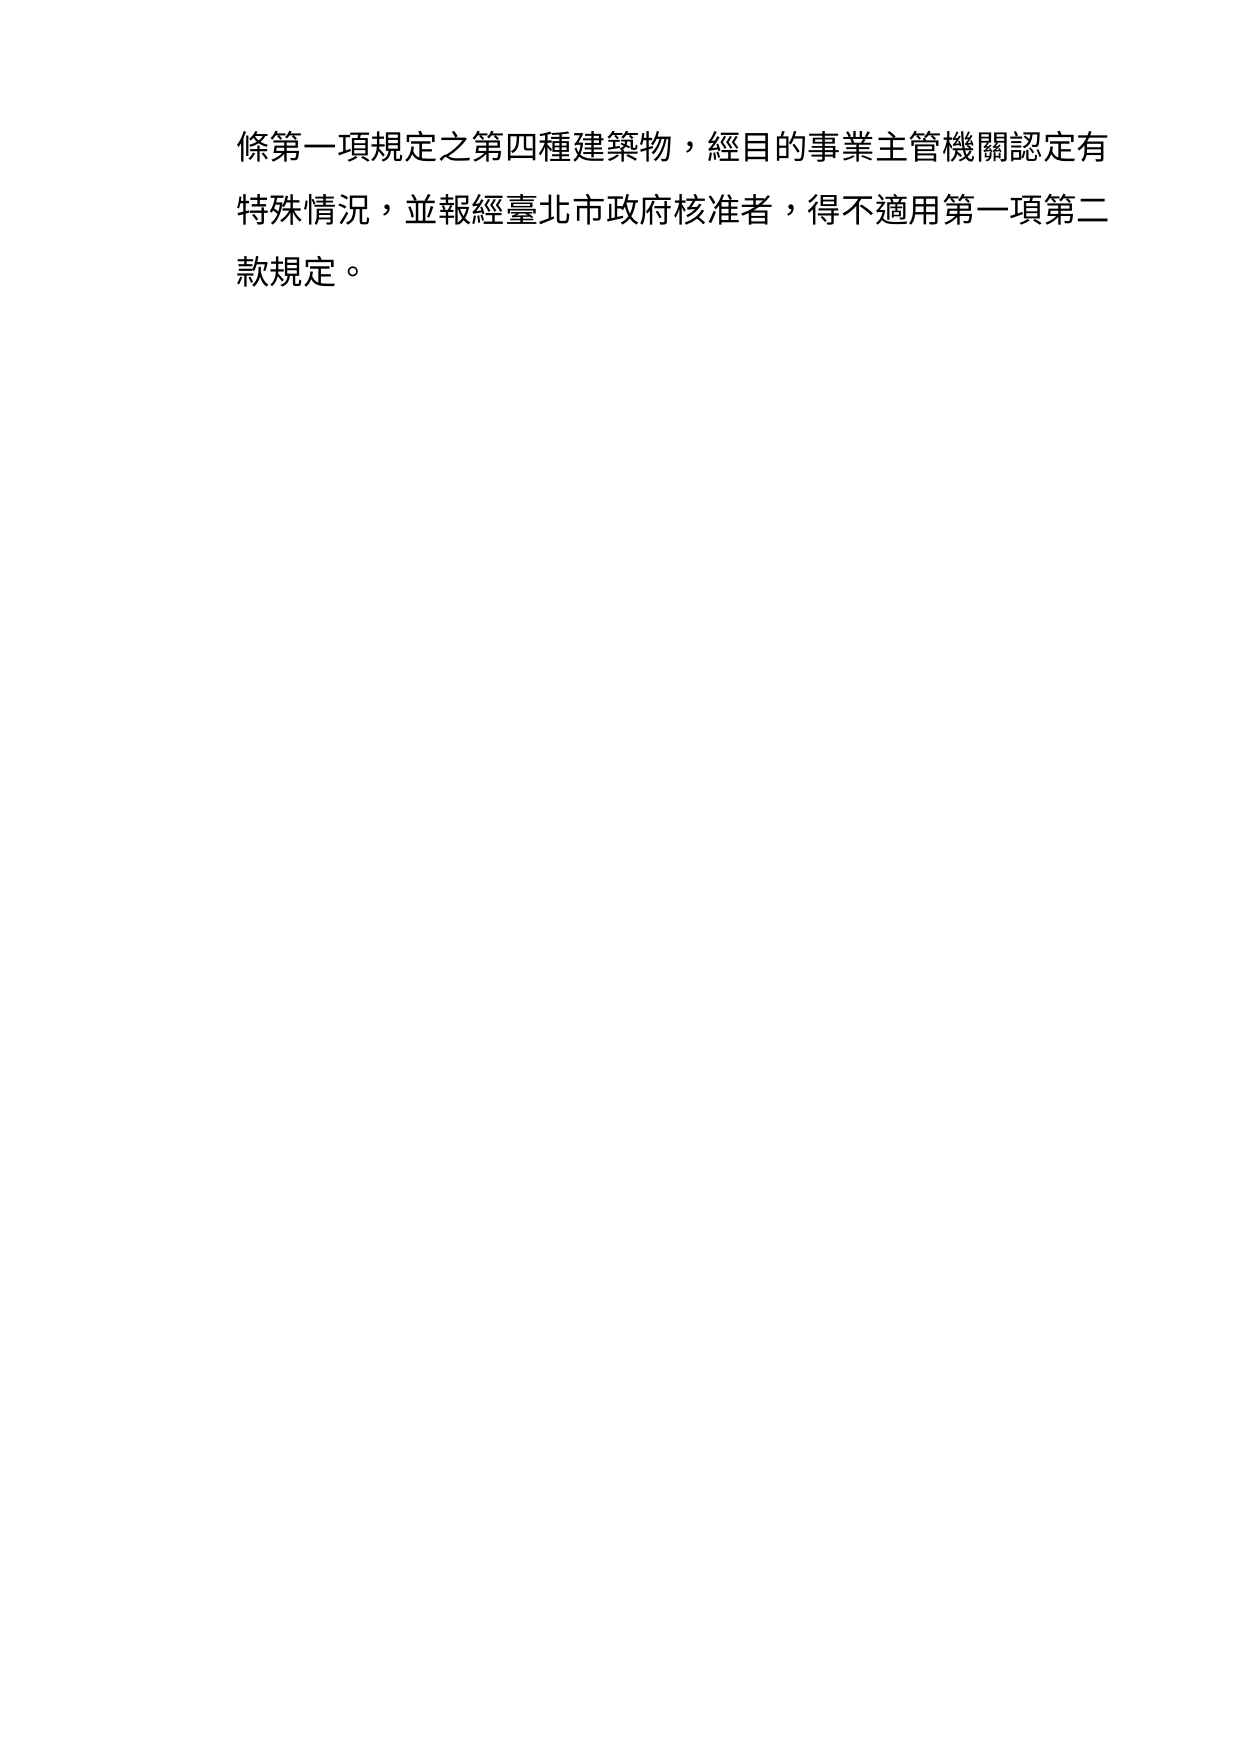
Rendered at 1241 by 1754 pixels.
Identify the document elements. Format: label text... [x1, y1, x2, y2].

text 條第一項規定之第四種建築物，經目的事業主管機關認定有特殊情況，並報經臺北市政府核准者，得不適用第一項第二款規定。 [236, 104, 1112, 291]
